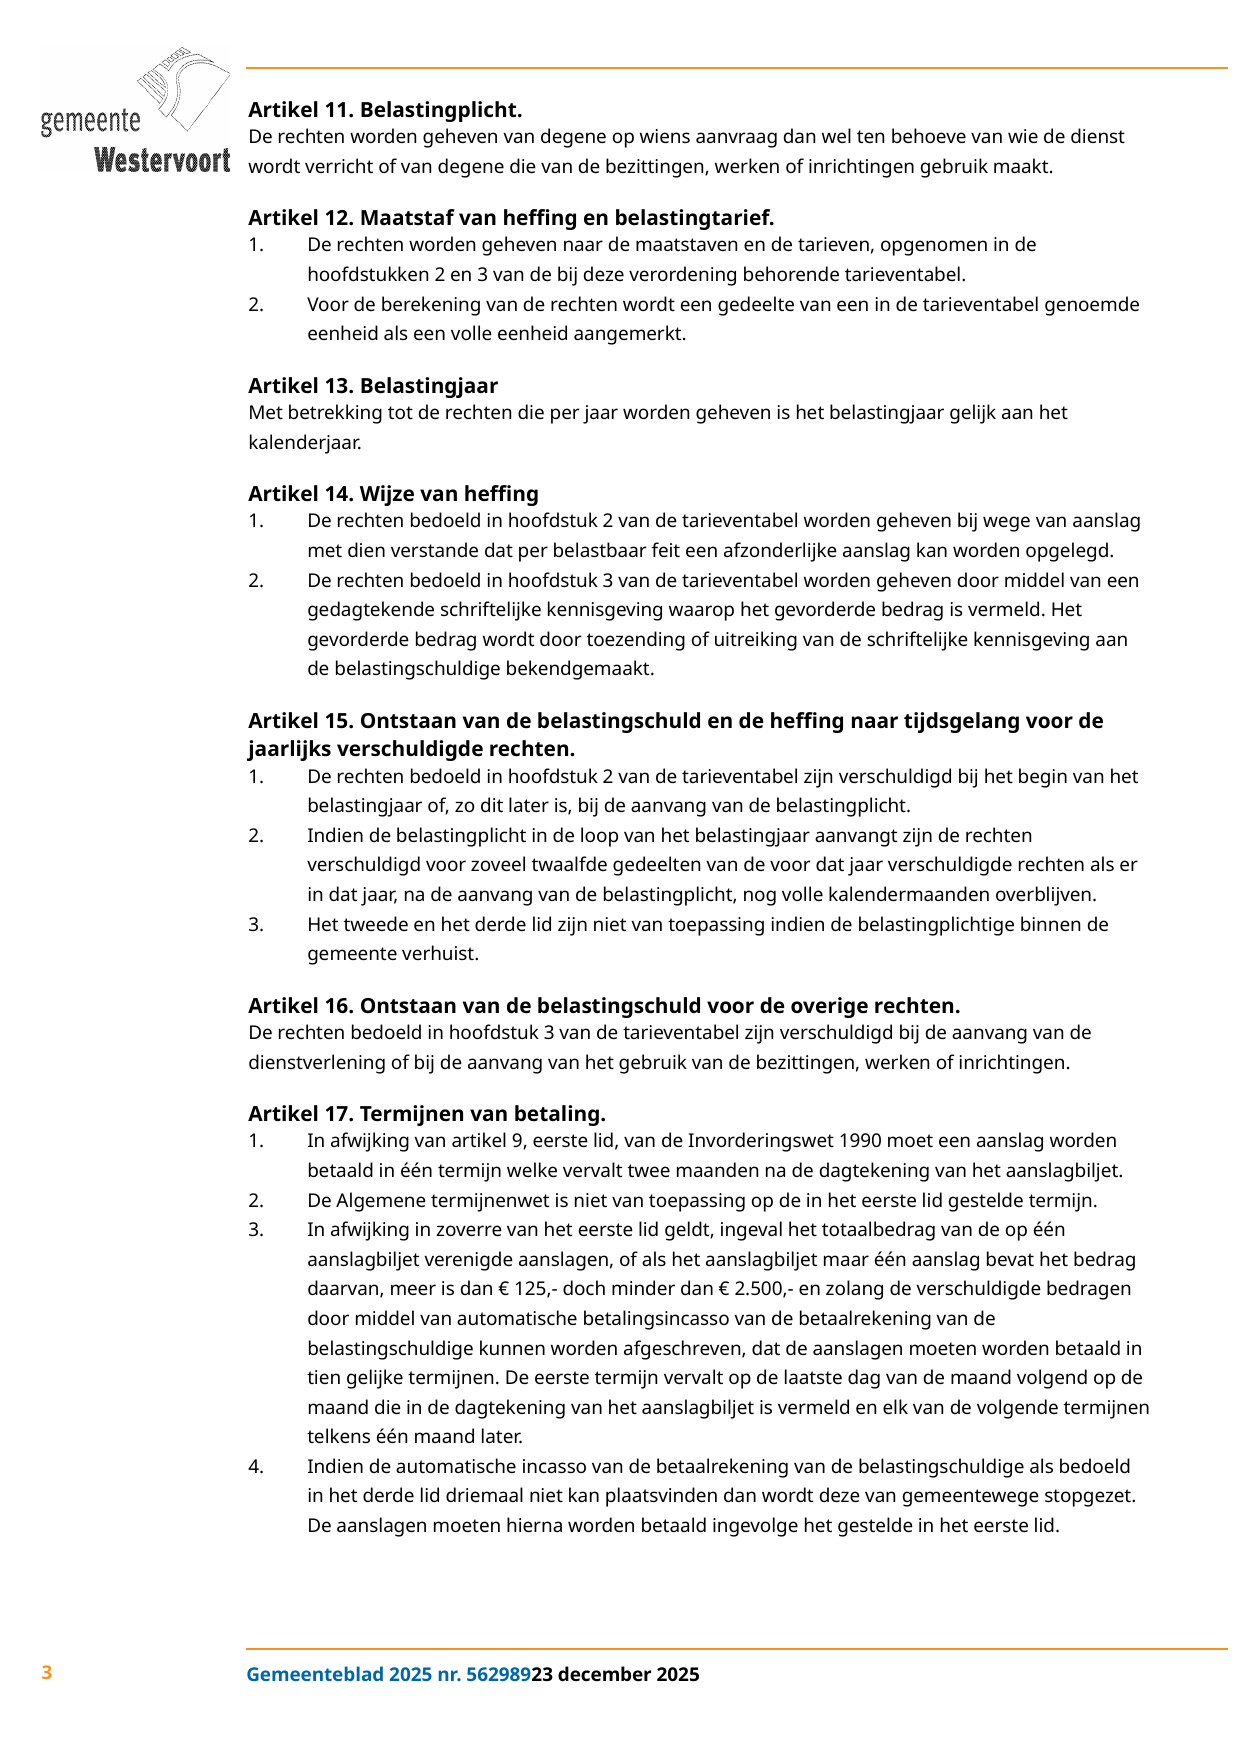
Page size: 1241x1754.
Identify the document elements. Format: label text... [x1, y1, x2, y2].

text Artikel 11. Belastingplicht. [248, 95, 1152, 123]
list De Algemene termijnenwet is niet van toepassing op de in het eerste lid gestelde termijn. [248, 1187, 1152, 1213]
list De rechten bedoeld in hoofdstuk 2 van de tarieventabel worden geheven bij wege van aanslag met dien verstande dat per belastbaar feit een afzonderlijke aanslag kan worden opgelegd. [248, 508, 1152, 563]
list De rechten bedoeld in hoofdstuk 2 van de tarieventabel zijn verschuldigd bij het begin van het belastingjaar of, zo dit later is, bij de aanvang van de belastingplicht. [248, 763, 1152, 818]
list Indien de belastingplicht in de loop van het belastingjaar aanvangt zijn de rechten verschuldigd voor zoveel twaalfde gedeelten van de voor dat jaar verschuldigde rechten als er in dat jaar, na de aanvang van de belastingplicht, nog volle kalendermaanden overblijven. [248, 822, 1152, 907]
text Artikel 13. Belastingjaar [248, 371, 1152, 399]
text De rechten bedoeld in hoofdstuk 3 van de tarieventabel zijn verschuldigd bij de aanvang van de dienstverlening of bij de aanvang van het gebruik van de bezittingen, werken of inrichtingen. [248, 1019, 1152, 1074]
text Artikel 14. Wijze van heffing [248, 479, 1152, 508]
list In afwijking in zoverre van het eerste lid geldt, ingeval het totaalbedrag van de op één aanslagbiljet verenigde aanslagen, of als het aanslagbiljet maar één aanslag bevat het bedrag daarvan, meer is dan € 125,- doch minder dan € 2.500,- en zolang de verschuldigde bedragen door middel van automatische betalingsincasso van de betaalrekening van de belastingschuldige kunnen worden afgeschreven, dat de aanslagen moeten worden betaald in tien gelijke termijnen. De eerste termijn vervalt op de laatste dag van de maand volgend op de maand die in de dagtekening van het aanslagbiljet is vermeld en elk van de volgende termijnen telkens één maand later. [248, 1216, 1152, 1449]
list De rechten bedoeld in hoofdstuk 3 van de tarieventabel worden geheven door middel van een gedagtekende schriftelijke kennisgeving waarop het gevorderde bedrag is vermeld. Het gevorderde bedrag wordt door toezending of uitreiking van de schriftelijke kennisgeving aan de belastingschuldige bekendgemaakt. [248, 567, 1152, 681]
text Artikel 17. Termijnen van betaling. [248, 1099, 1152, 1128]
text Artikel 12. Maatstaf van heffing en belastingtarief. [248, 203, 1152, 232]
text Artikel 15. Ontstaan van de belastingschuld en de heffing naar tijdsgelang voor de jaarlijks verschuldigde rechten. [248, 706, 1152, 763]
picture [41, 47, 231, 172]
list Indien de automatische incasso van de betaalrekening van de belastingschuldige als bedoeld in het derde lid driemaal niet kan plaatsvinden dan wordt deze van gemeentewege stopgezet. De aanslagen moeten hierna worden betaald ingevolge het gestelde in het eerste lid. [248, 1453, 1152, 1538]
text Artikel 16. Ontstaan van de belastingschuld voor de overige rechten. [248, 991, 1152, 1019]
text De rechten worden geheven van degene op wiens aanvraag dan wel ten behoeve van wie de dienst wordt verricht of van degene die van de bezittingen, werken of inrichtingen gebruik maakt. [248, 123, 1152, 178]
list Voor de berekening van de rechten wordt een gedeelte van een in de tarieventabel genoemde eenheid als een volle eenheid aangemerkt. [248, 291, 1152, 346]
list De rechten worden geheven naar de maatstaven en de tarieven, opgenomen in de hoofdstukken 2 en 3 van de bij deze verordening behorende tarieventabel. [248, 232, 1152, 287]
list Het tweede en het derde lid zijn niet van toepassing indien de belastingplichtige binnen de gemeente verhuist. [248, 911, 1152, 966]
text Met betrekking tot de rechten die per jaar worden geheven is het belastingjaar gelijk aan het kalenderjaar. [248, 399, 1152, 454]
list In afwijking van artikel 9, eerste lid, van de Invorderingswet 1990 moet een aanslag worden betaald in één termijn welke vervalt twee maanden na de dagtekening van het aanslagbiljet. [248, 1128, 1152, 1183]
